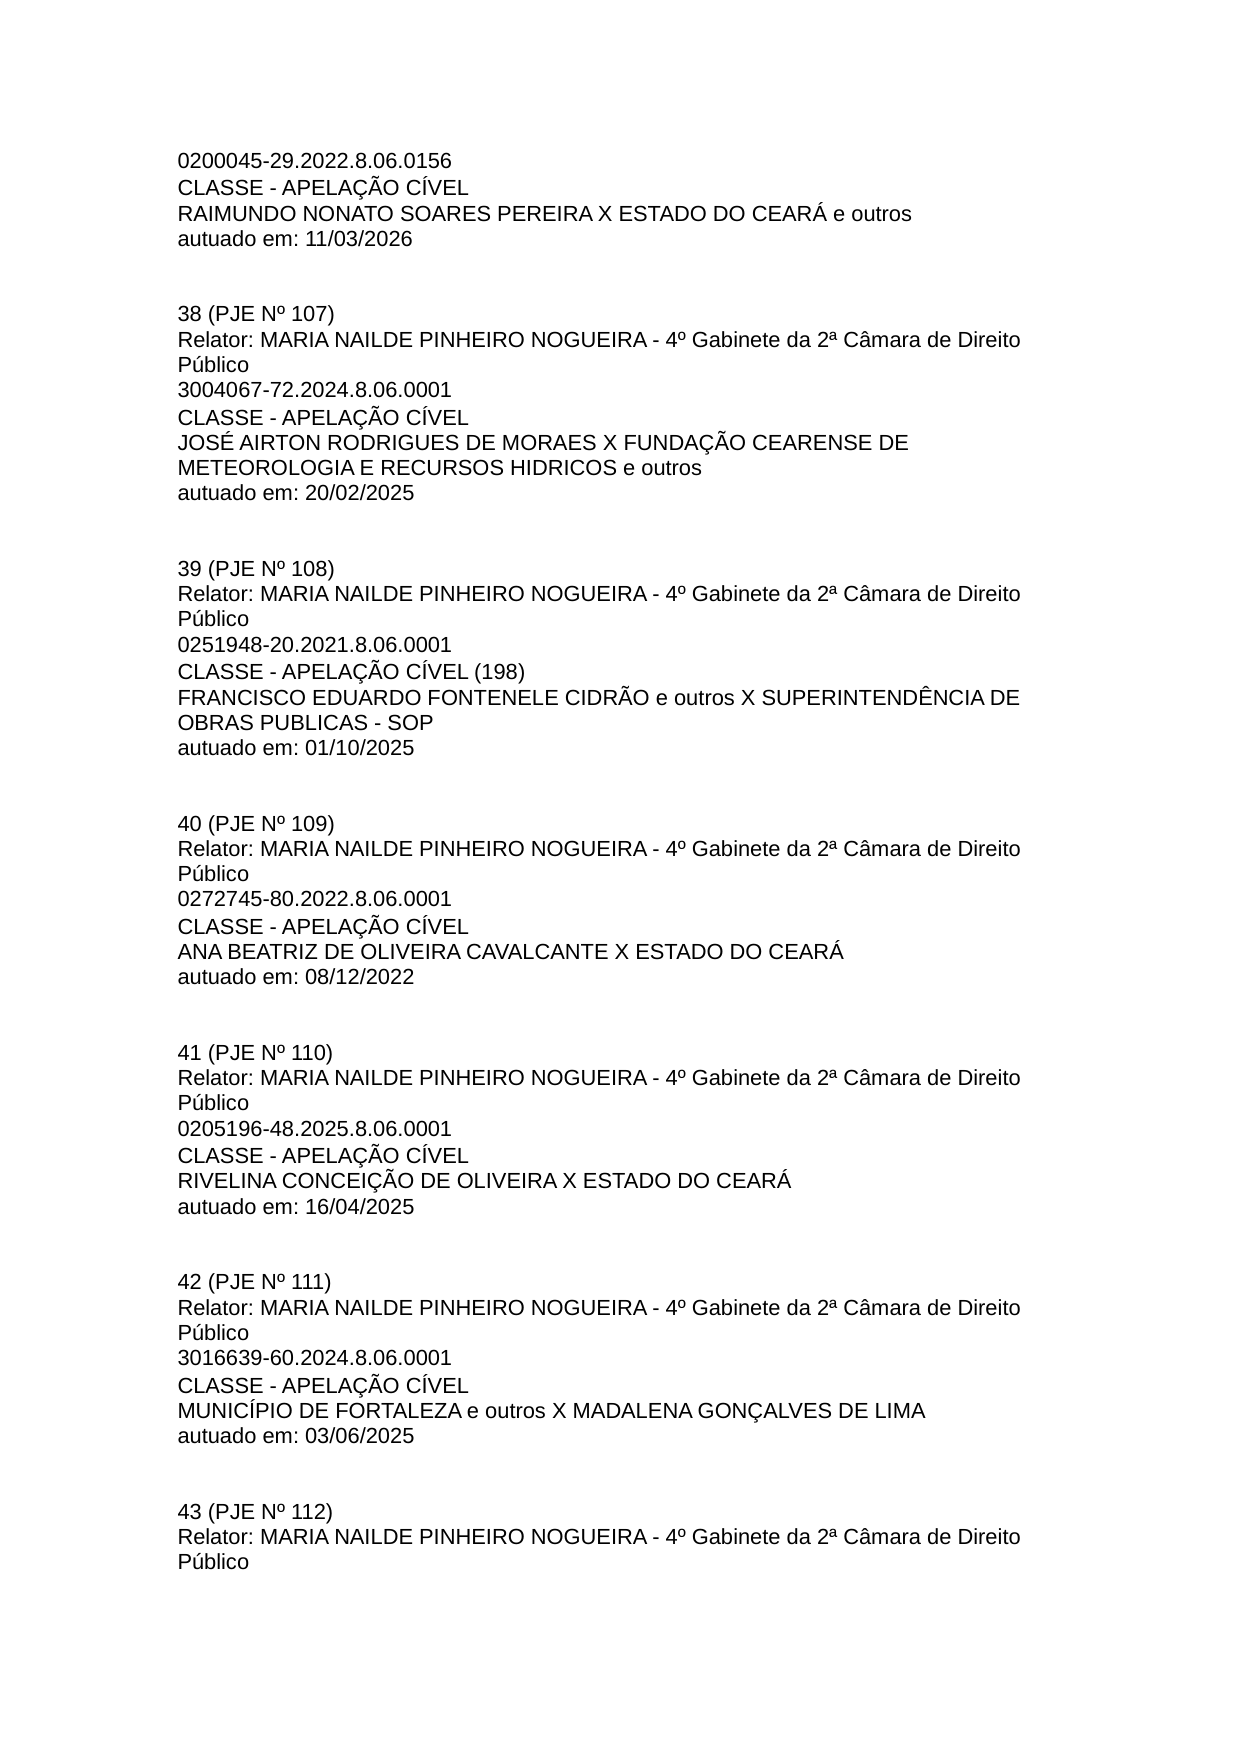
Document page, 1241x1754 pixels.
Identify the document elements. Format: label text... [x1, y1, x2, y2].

subtitle 0205196-48.2025.8.06.0001 [177, 1116, 1063, 1141]
text 41 (PJE Nº 110) [177, 1040, 1063, 1065]
text CLASSE - APELAÇÃO CÍVEL ANA BEATRIZ DE OLIVEIRA CAVALCANTE X ESTADO DO CEARÁ autuado em: 08/12/2022 [177, 914, 1063, 989]
text 40 (PJE Nº 109) [177, 811, 1063, 836]
text CLASSE - APELAÇÃO CÍVEL MUNICÍPIO DE FORTALEZA e outros X MADALENA GONÇALVES DE LIMA autuado em: 03/06/2025 [177, 1373, 1063, 1448]
subtitle 3016639-60.2024.8.06.0001 [177, 1345, 1063, 1370]
text Relator: MARIA NAILDE PINHEIRO NOGUEIRA - 4º Gabinete da 2ª Câmara de Direito Público [177, 1294, 1063, 1345]
text Relator: MARIA NAILDE PINHEIRO NOGUEIRA - 4º Gabinete da 2ª Câmara de Direito Público [177, 581, 1063, 632]
text Relator: MARIA NAILDE PINHEIRO NOGUEIRA - 4º Gabinete da 2ª Câmara de Direito Público [177, 1065, 1063, 1116]
text 39 (PJE Nº 108) [177, 556, 1063, 581]
text 42 (PJE Nº 111) [177, 1269, 1063, 1294]
text 43 (PJE Nº 112) [177, 1499, 1063, 1524]
subtitle 0251948-20.2021.8.06.0001 [177, 632, 1063, 657]
text CLASSE - APELAÇÃO CÍVEL JOSÉ AIRTON RODRIGUES DE MORAES X FUNDAÇÃO CEARENSE DE METEOROLOGIA E RECURSOS HIDRICOS e outros autuado em: 20/02/2025 [177, 405, 1063, 506]
text 38 (PJE Nº 107) [177, 301, 1063, 327]
subtitle 3004067-72.2024.8.06.0001 [177, 377, 1063, 402]
text Relator: MARIA NAILDE PINHEIRO NOGUEIRA - 4º Gabinete da 2ª Câmara de Direito Público [177, 1524, 1063, 1574]
subtitle 0200045-29.2022.8.06.0156 [177, 148, 1063, 173]
text CLASSE - APELAÇÃO CÍVEL RIVELINA CONCEIÇÃO DE OLIVEIRA X ESTADO DO CEARÁ autuado em: 16/04/2025 [177, 1143, 1063, 1219]
text Relator: MARIA NAILDE PINHEIRO NOGUEIRA - 4º Gabinete da 2ª Câmara de Direito Público [177, 836, 1063, 886]
subtitle 0272745-80.2022.8.06.0001 [177, 886, 1063, 911]
text Relator: MARIA NAILDE PINHEIRO NOGUEIRA - 4º Gabinete da 2ª Câmara de Direito Público [177, 327, 1063, 377]
text CLASSE - APELAÇÃO CÍVEL RAIMUNDO NONATO SOARES PEREIRA X ESTADO DO CEARÁ e outros autuado em: 11/03/2026 [177, 175, 1063, 251]
text CLASSE - APELAÇÃO CÍVEL (198) FRANCISCO EDUARDO FONTENELE CIDRÃO e outros X SUPERINTENDÊNCIA DE OBRAS PUBLICAS - SOP autuado em: 01/10/2025 [177, 659, 1063, 760]
